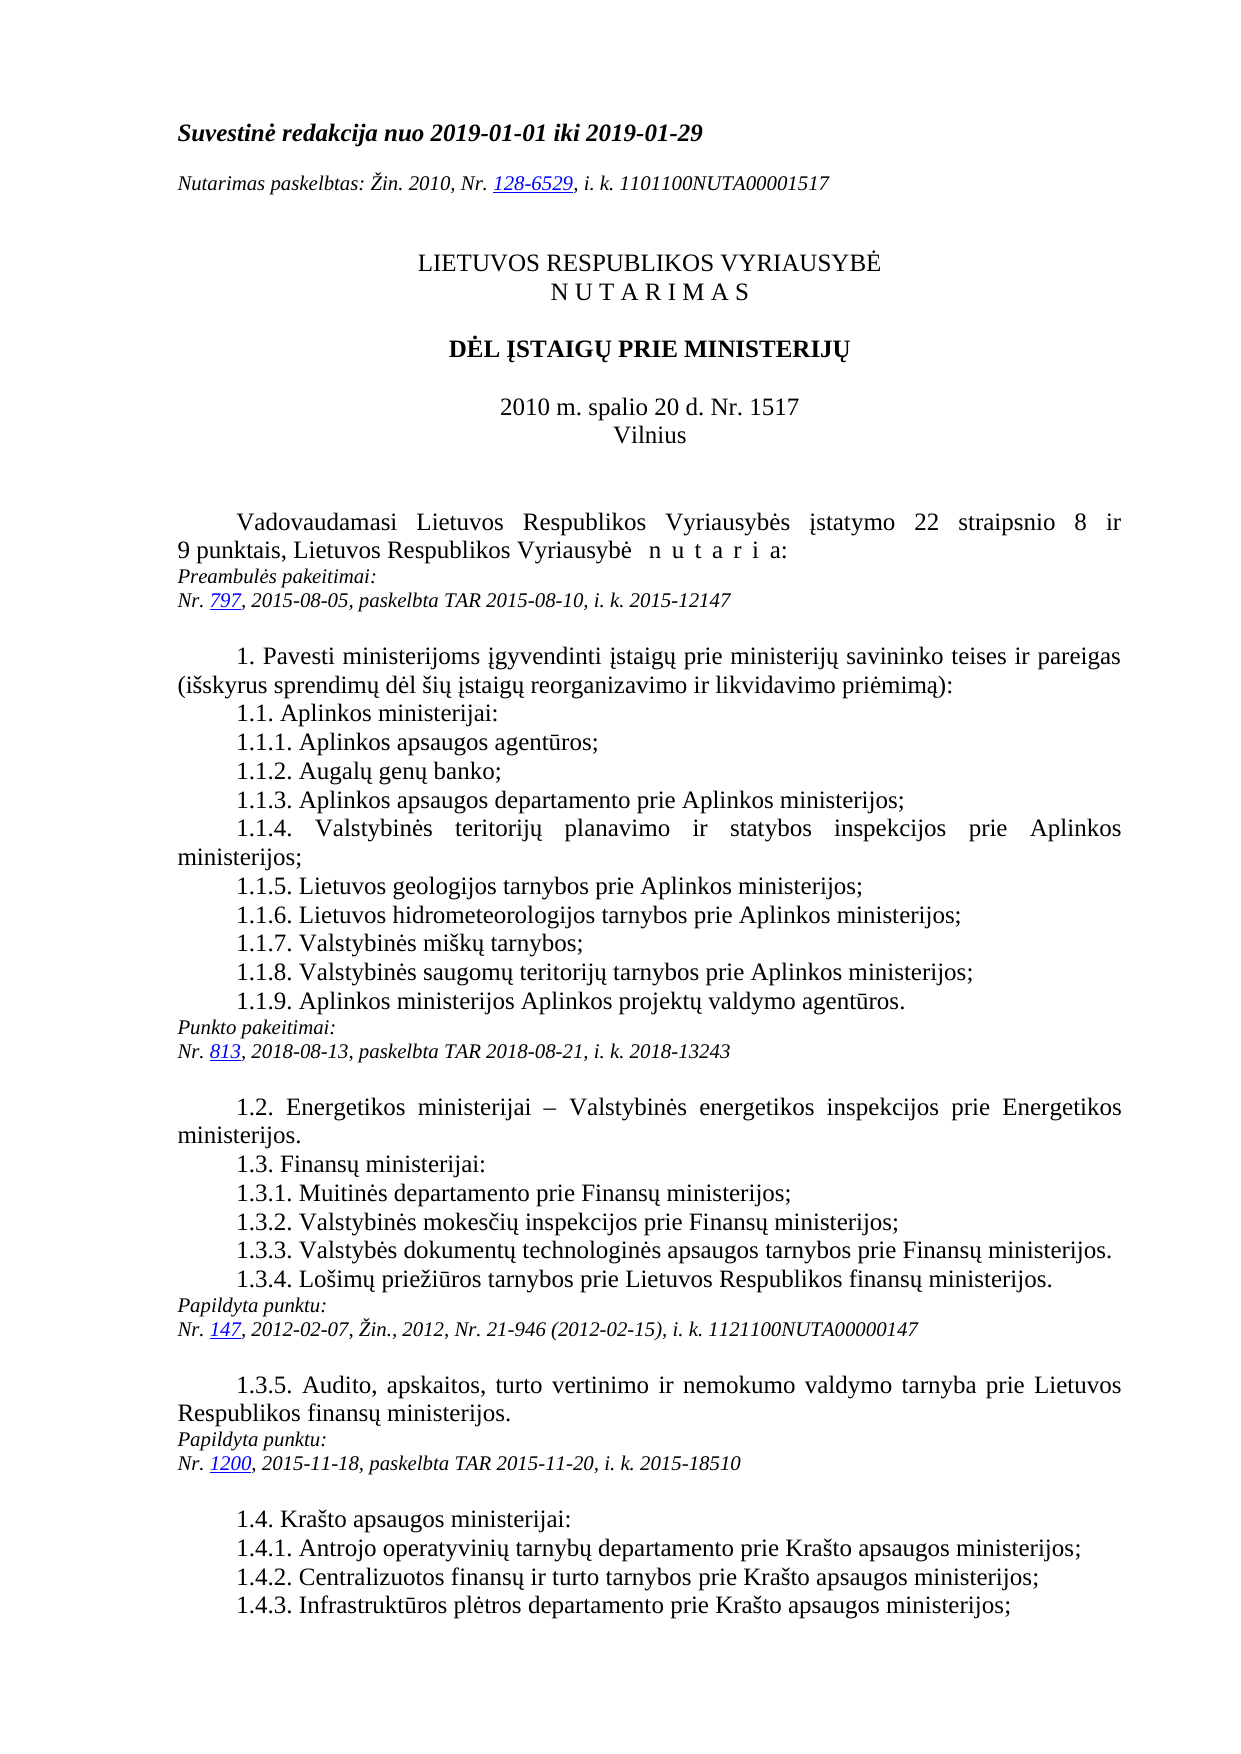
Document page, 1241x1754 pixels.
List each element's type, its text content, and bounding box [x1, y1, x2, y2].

text Vilnius [177, 420, 1122, 449]
text 1.1. Aplinkos ministerijai: [177, 698, 1122, 727]
text 1.3.3. Valstybės dokumentų technologinės apsaugos tarnybos prie Finansų ministerijos. [177, 1235, 1122, 1264]
text NUTARIMAS [177, 277, 1122, 305]
text 1.1.5. Lietuvos geologijos tarnybos prie Aplinkos ministerijos; [177, 871, 1122, 900]
text 1.1.3. Aplinkos apsaugos departamento prie Aplinkos ministerijos; [177, 785, 1122, 813]
text Preambulės pakeitimai: [177, 564, 1122, 588]
text 1.3.4. Lošimų priežiūros tarnybos prie Lietuvos Respublikos finansų ministerijos. [177, 1264, 1122, 1293]
text Papildyta punktu: [177, 1293, 1122, 1317]
text Nr. 813, 2018-08-13, paskelbta TAR 2018-08-21, i. k. 2018-13243 [177, 1039, 1122, 1063]
text 1.3.5. Audito, apskaitos, turto vertinimo ir nemokumo valdymo tarnyba prie Lietuvos Respublikos finansų ministerijos. [177, 1370, 1122, 1427]
text Vadovaudamasi Lietuvos Respublikos Vyriausybės įstatymo 22 straipsnio 8 ir 9 punktais, Lietuvos Respublikos Vyriausybė nutaria: [177, 507, 1122, 564]
text 1.1.2. Augalų genų banko; [177, 756, 1122, 785]
text 1.4. Krašto apsaugos ministerijai: [177, 1504, 1122, 1533]
text 1.3. Finansų ministerijai: [177, 1149, 1122, 1178]
text 1.1.8. Valstybinės saugomų teritorijų tarnybos prie Aplinkos ministerijos; [177, 957, 1122, 986]
text 1.1.7. Valstybinės miškų tarnybos; [177, 928, 1122, 957]
text 1.1.1. Aplinkos apsaugos agentūros; [177, 727, 1122, 756]
text 1.4.1. Antrojo operatyvinių tarnybų departamento prie Krašto apsaugos ministerijos; [177, 1533, 1122, 1562]
text 1.3.2. Valstybinės mokesčių inspekcijos prie Finansų ministerijos; [177, 1207, 1122, 1235]
text Papildyta punktu: [177, 1427, 1122, 1451]
text Lietuvos Respublikos Vyriausybė [177, 248, 1122, 277]
text Punkto pakeitimai: [177, 1015, 1122, 1039]
text 1.1.6. Lietuvos hidrometeorologijos tarnybos prie Aplinkos ministerijos; [177, 900, 1122, 928]
text 2010 m. spalio 20 d. Nr. 1517 [177, 392, 1122, 420]
text Nutarimas paskelbtas: Žin. 2010, Nr. 128-6529, i. k. 1101100NUTA00001517 [177, 171, 1122, 195]
text 1.1.9. Aplinkos ministerijos Aplinkos projektų valdymo agentūros. [177, 986, 1122, 1015]
text DĖL ĮSTAIGŲ PRIE MINISTERIJŲ [177, 334, 1122, 363]
text Suvestinė redakcija nuo 2019-01-01 iki 2019-01-29 [177, 118, 1122, 147]
text Nr. 1200, 2015-11-18, paskelbta TAR 2015-11-20, i. k. 2015-18510 [177, 1451, 1122, 1475]
text 1.2. Energetikos ministerijai – Valstybinės energetikos inspekcijos prie Energetikos ministerijos. [177, 1092, 1122, 1149]
text Nr. 797, 2015-08-05, paskelbta TAR 2015-08-10, i. k. 2015-12147 [177, 588, 1122, 612]
text 1.4.3. Infrastruktūros plėtros departamento prie Krašto apsaugos ministerijos; [177, 1590, 1122, 1619]
text 1.1.4. Valstybinės teritorijų planavimo ir statybos inspekcijos prie Aplinkos ministerijos; [177, 813, 1122, 871]
text 1.4.2. Centralizuotos finansų ir turto tarnybos prie Krašto apsaugos ministerijos; [177, 1562, 1122, 1590]
text 1.3.1. Muitinės departamento prie Finansų ministerijos; [177, 1178, 1122, 1207]
text 1. Pavesti ministerijoms įgyvendinti įstaigų prie ministerijų savininko teises ir pareigas (išskyrus sprendimų dėl šių įstaigų reorganizavimo ir likvidavimo priėmimą): [177, 641, 1122, 698]
text Nr. 147, 2012-02-07, Žin., 2012, Nr. 21-946 (2012-02-15), i. k. 1121100NUTA00000147 [177, 1317, 1122, 1341]
